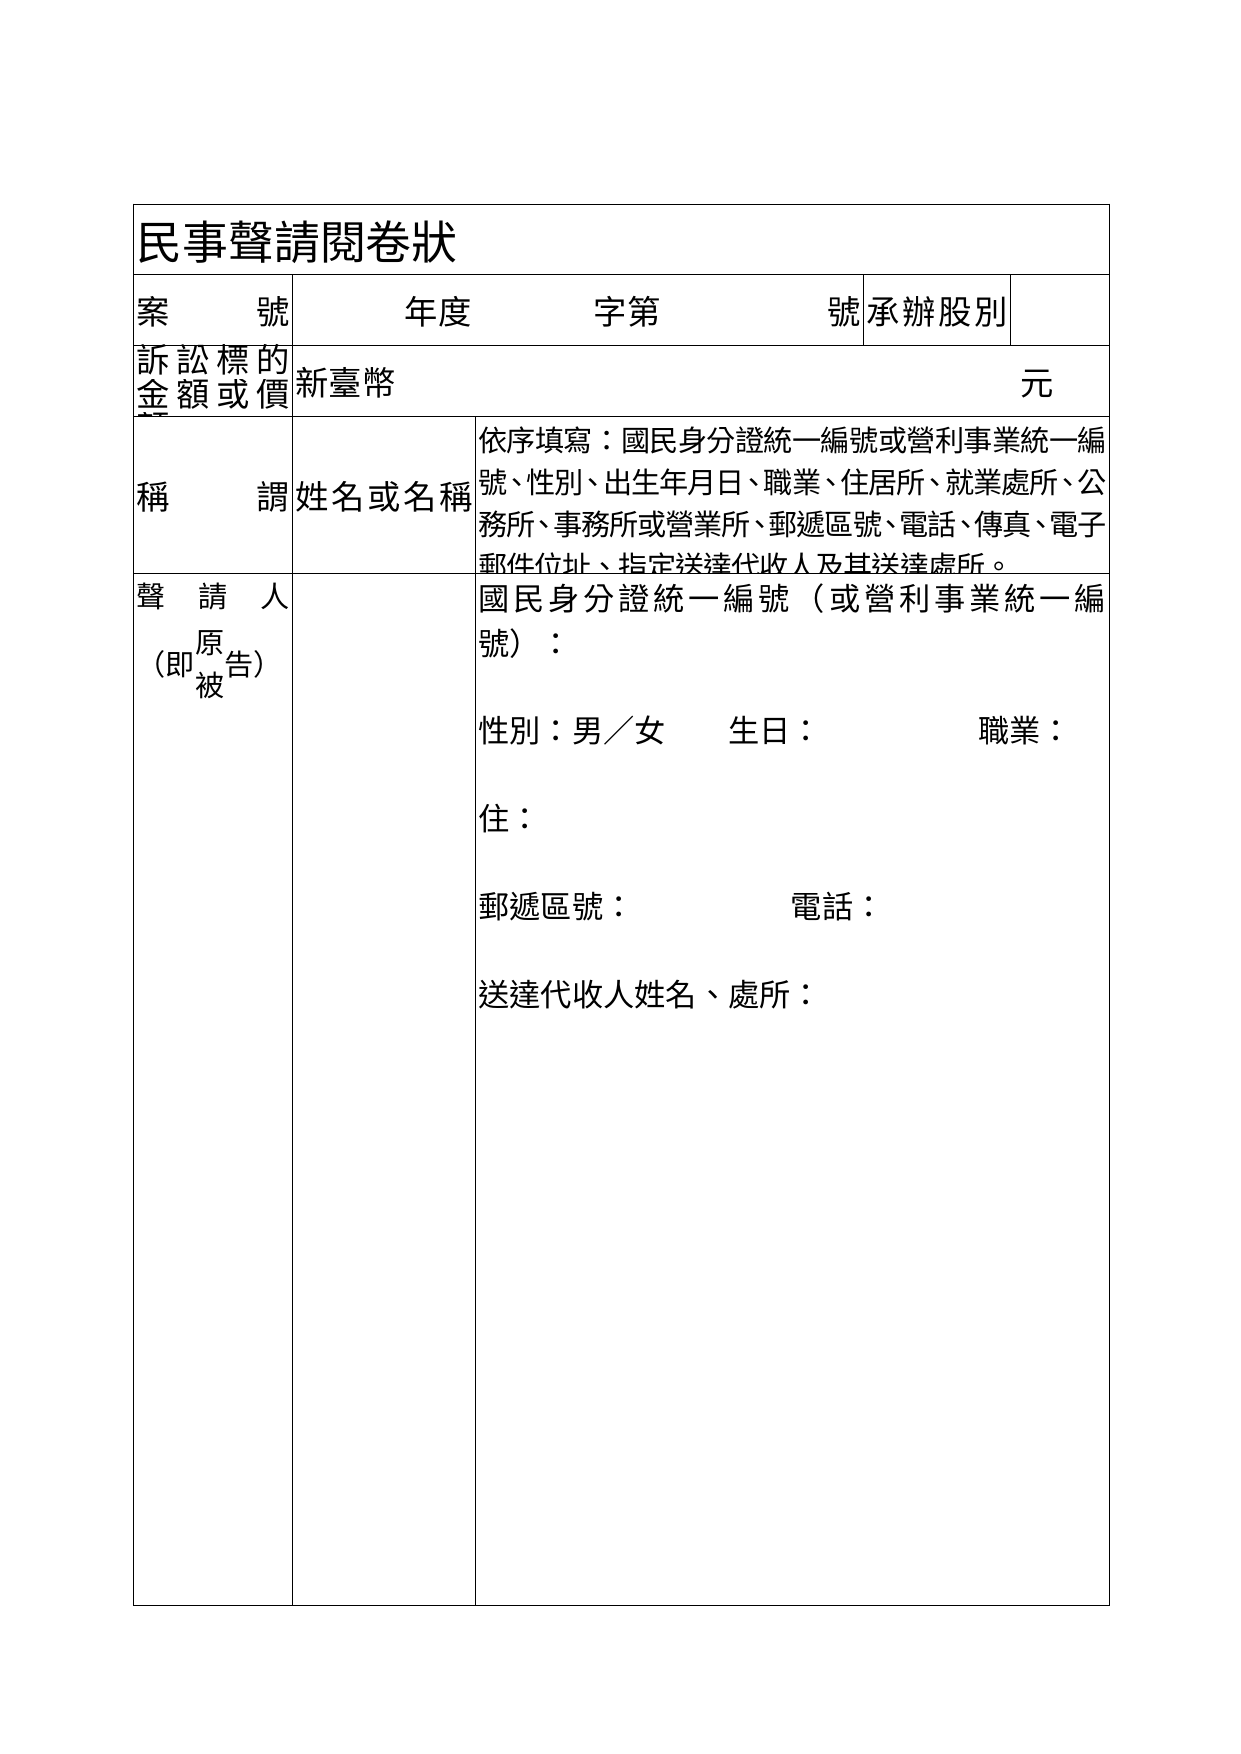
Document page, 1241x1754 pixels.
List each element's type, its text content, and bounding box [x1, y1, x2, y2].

table_cell 案號 [134, 275, 292, 345]
table_cell 新臺幣 元 [293, 346, 1109, 416]
table_cell 年度 字第 號 [293, 275, 863, 345]
table_cell 聲請人 （即原被告） [134, 574, 292, 1605]
table_cell 國民身分證統一編號（或營利事業統一編號）： 性別：男／女 生日： 職業： 住： 郵遞區號： 電話： 送達代收人姓名、處所： [476, 574, 1109, 1605]
table_cell 稱謂 [134, 417, 292, 573]
table_cell [293, 574, 475, 1605]
table_cell [1011, 275, 1109, 345]
table_header 民事聲請閱卷狀 [134, 205, 1109, 274]
table_cell 訴訟標的 金額或價額 [134, 346, 292, 416]
table_cell 姓名或名稱 [293, 417, 475, 573]
table_cell 依序填寫：國民身分證統一編號或營利事業統一編號、性別、出生年月日、職業、住居所、就業處所、公務所、事務所或營業所、郵遞區號、電話、傳真、電子郵件位址、指定送達代收人及其送達處所。 [476, 417, 1109, 573]
table_cell 承辦股別 [864, 275, 1010, 345]
